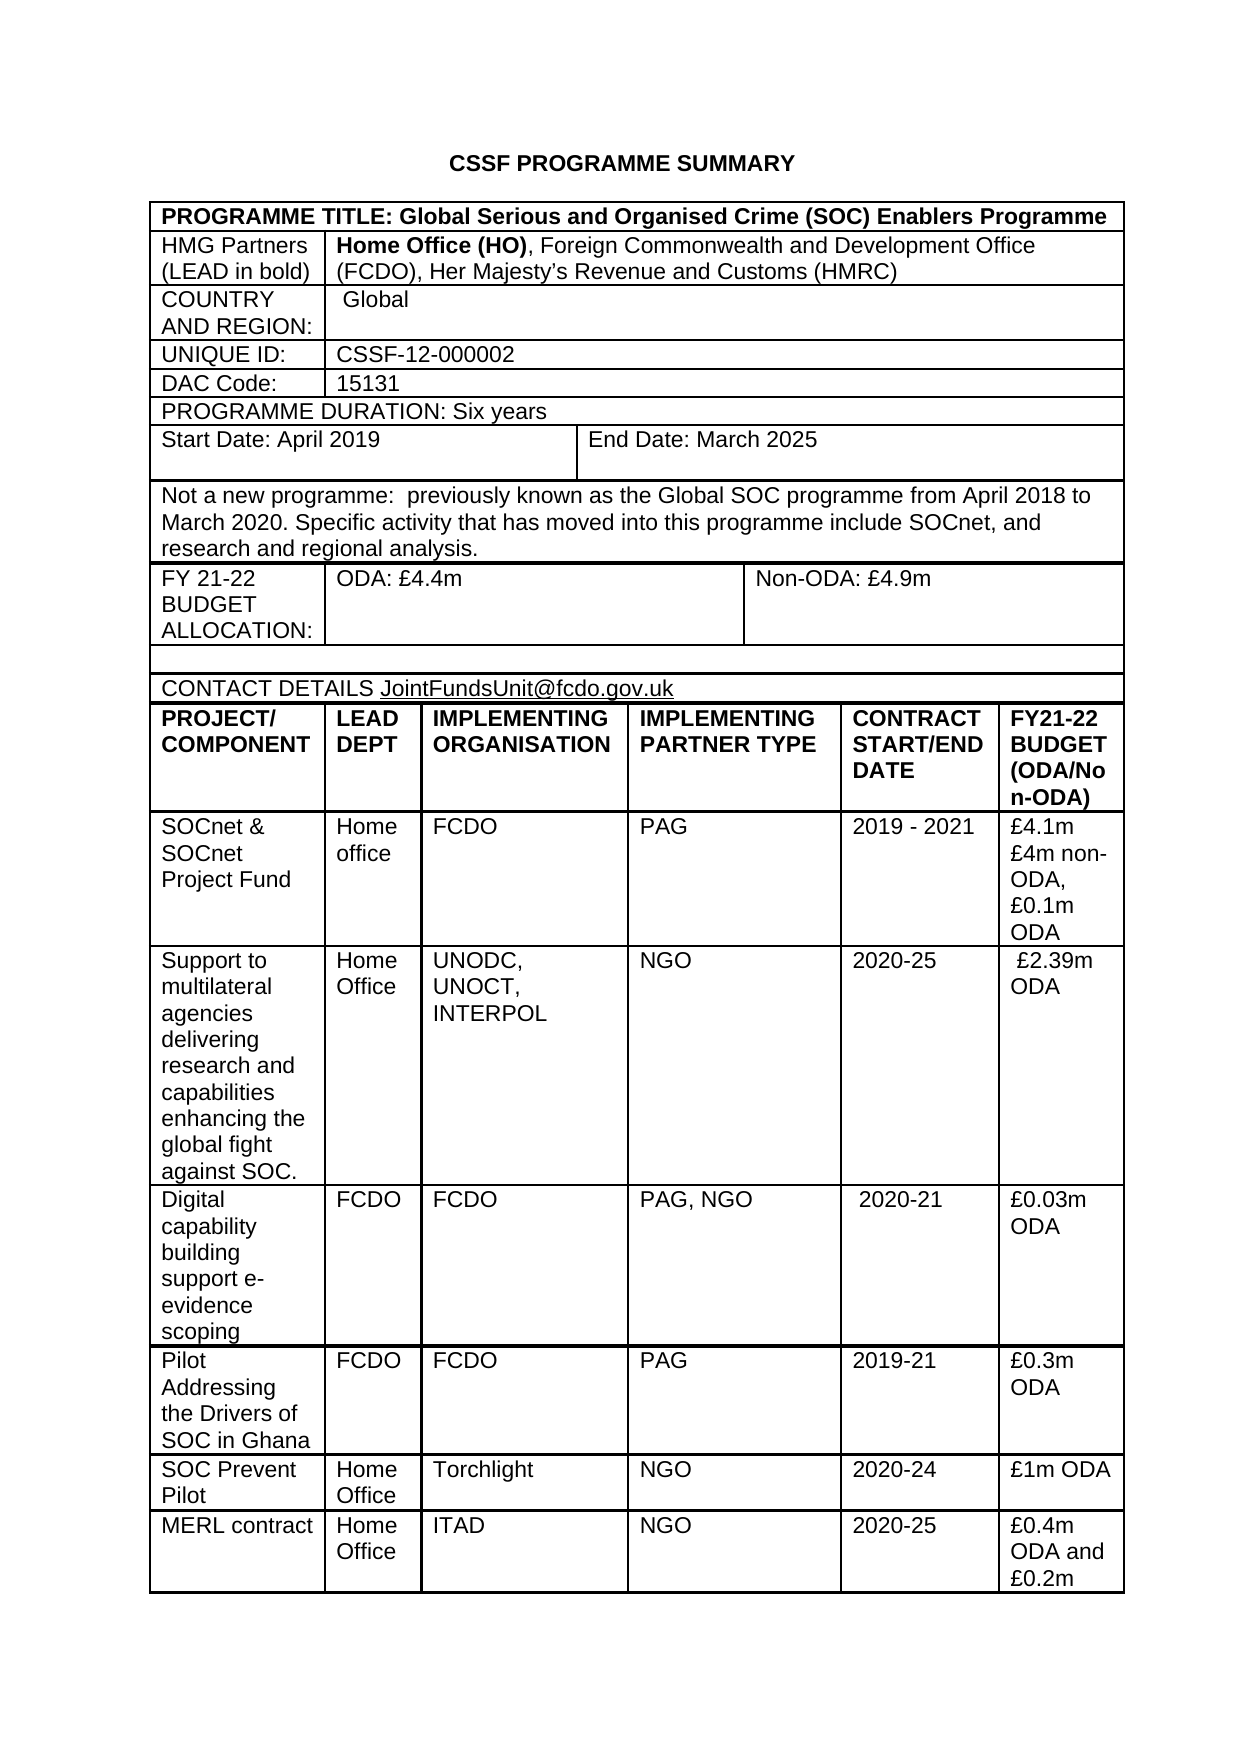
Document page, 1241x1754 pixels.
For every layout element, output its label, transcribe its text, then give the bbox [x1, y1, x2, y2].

table_cell £4.1m £4m non-ODA, £0.1m ODA [1000, 813, 1123, 945]
table_cell Not a new programme: previously known as the Global SOC programme from April 2018 to March 2020. Specific activity that has moved into this programme include SOCnet, and research and regional analysis. [151, 482, 1123, 561]
table_cell FCDO [423, 1348, 627, 1453]
table_cell PAG, NGO [629, 1186, 840, 1344]
table_cell PROGRAMME DURATION: Six years [151, 398, 1123, 424]
table_cell HMG Partners (LEAD in bold) [151, 232, 324, 284]
table_cell Home Office [326, 1456, 420, 1509]
table_cell IMPLEMENTING ORGANISATION [423, 705, 627, 810]
table_cell COUNTRY AND REGION: [151, 286, 324, 339]
table_cell PAG [629, 1348, 840, 1453]
table_cell Support to multilateral agencies delivering research and capabilities enhancing the global fight against SOC. [151, 947, 324, 1184]
table_cell Torchlight [423, 1456, 627, 1509]
table_cell 15131 [326, 370, 1123, 396]
table_cell NGO [629, 1456, 840, 1509]
table_cell FCDO [423, 1186, 627, 1344]
table_cell £0.3m ODA [1000, 1348, 1123, 1453]
table_cell CSSF-12-000002 [326, 341, 1123, 367]
table_cell UNIQUE ID: [151, 341, 324, 367]
text CSSF PROGRAMME SUMMARY [150, 150, 1090, 176]
table_cell [151, 646, 1123, 672]
table_cell Start Date: April 2019 [151, 426, 576, 479]
table_cell PROJECT/ COMPONENT [151, 705, 324, 810]
table_cell UNODC, UNOCT, INTERPOL [423, 947, 627, 1184]
table_cell 2020-21 [842, 1186, 998, 1344]
table_cell Home Office (HO), Foreign Commonwealth and Development Office (FCDO), Her Majesty’s Revenue and Customs (HMRC) [326, 232, 1123, 284]
table_cell LEAD DEPT [326, 705, 420, 810]
table_cell MERL contract [151, 1512, 324, 1591]
table_cell End Date: March 2025 [578, 426, 1123, 479]
table_cell £0.03m ODA [1000, 1186, 1123, 1344]
table_cell 2019 - 2021 [842, 813, 998, 945]
table_cell 2020-25 [842, 1512, 998, 1591]
table_cell 2020-24 [842, 1456, 998, 1509]
table_cell FCDO [423, 813, 627, 945]
table_cell ODA: £4.4m [326, 565, 743, 643]
table_cell SOCnet & SOCnet Project Fund [151, 813, 324, 945]
table_cell DAC Code: [151, 370, 324, 396]
table_cell Home Office [326, 947, 420, 1184]
table_cell CONTACT DETAILS JointFundsUnit@fcdo.gov.uk [151, 675, 1123, 701]
table_cell ITAD [423, 1512, 627, 1591]
table_cell FY 21-22 BUDGET ALLOCATION: [151, 565, 324, 643]
table_cell FCDO [326, 1186, 420, 1344]
table_cell CONTRACT START/END DATE [842, 705, 998, 810]
table_cell SOC Prevent Pilot [151, 1456, 324, 1509]
table_cell £1m ODA [1000, 1456, 1123, 1509]
table_cell £0.4m ODA and £0.2m [1000, 1512, 1123, 1591]
table_cell £2.39m ODA [1000, 947, 1123, 1184]
table_cell 2020-25 [842, 947, 998, 1184]
table_cell FY21-22 BUDGET (ODA/Non-ODA) [1000, 705, 1123, 810]
table_cell Home office [326, 813, 420, 945]
table_cell FCDO [326, 1348, 420, 1453]
table_cell Home Office [326, 1512, 420, 1591]
table_header PROGRAMME TITLE: Global Serious and Organised Crime (SOC) Enablers Programme [151, 203, 1123, 229]
table_cell Global [326, 286, 1123, 339]
table_cell Non-ODA: £4.9m [745, 565, 1123, 643]
table_cell Digital capability building support e-evidence scoping [151, 1186, 324, 1344]
table_cell IMPLEMENTING PARTNER TYPE [629, 705, 840, 810]
table_cell 2019-21 [842, 1348, 998, 1453]
table_cell Pilot Addressing the Drivers of SOC in Ghana [151, 1348, 324, 1453]
table_cell NGO [629, 947, 840, 1184]
table_cell PAG [629, 813, 840, 945]
table_cell NGO [629, 1512, 840, 1591]
